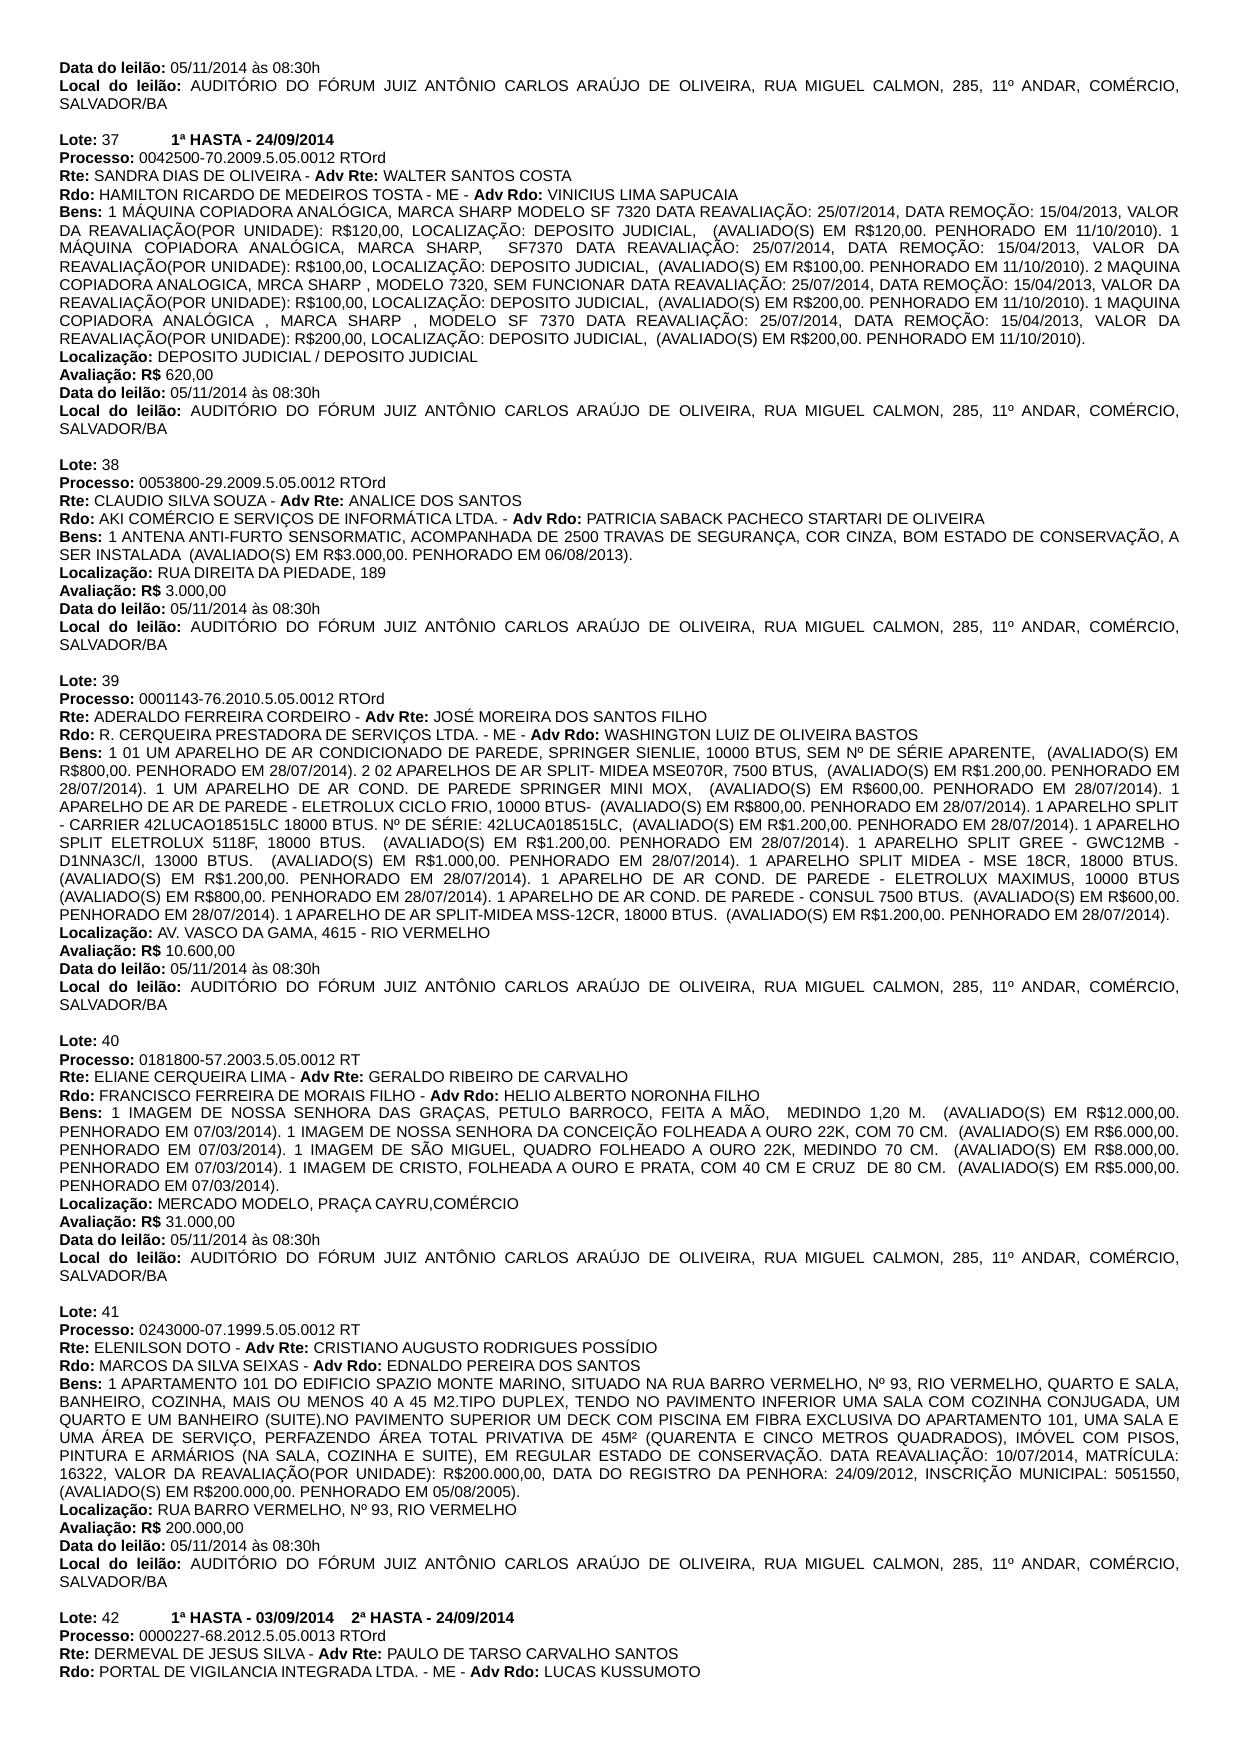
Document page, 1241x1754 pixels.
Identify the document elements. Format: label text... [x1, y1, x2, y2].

text Avaliação: R$ 200.000,00 [59, 1519, 1181, 1537]
text Local do leilão: AUDITÓRIO DO FÓRUM JUIZ ANTÔNIO CARLOS ARAÚJO DE OLIVEIRA, RUA MIGUEL CALMON, 285, 11º ANDAR, COMÉRCIO, SALVADOR/BA [59, 401, 1181, 437]
text Localização: AV. VASCO DA GAMA, 4615 - RIO VERMELHO [59, 924, 1181, 942]
text Processo: 0181800-57.2003.5.05.0012 RT [59, 1050, 1181, 1068]
text Processo: 0053800-29.2009.5.05.0012 RTOrd [59, 473, 1181, 492]
text Lote: 42 1ª HASTA - 03/09/2014 2ª HASTA - 24/09/2014 [59, 1609, 1181, 1627]
text Local do leilão: AUDITÓRIO DO FÓRUM JUIZ ANTÔNIO CARLOS ARAÚJO DE OLIVEIRA, RUA MIGUEL CALMON, 285, 11º ANDAR, COMÉRCIO, SALVADOR/BA [59, 77, 1181, 113]
text Data do leilão: 05/11/2014 às 08:30h [59, 383, 1181, 401]
text Rte: CLAUDIO SILVA SOUZA - Adv Rte: ANALICE DOS SANTOS [59, 492, 1181, 509]
text Localização: DEPOSITO JUDICIAL / DEPOSITO JUDICIAL [59, 347, 1181, 365]
text Rdo: R. CERQUEIRA PRESTADORA DE SERVIÇOS LTDA. - ME - Adv Rdo: WASHINGTON LUIZ DE OLIVEIRA BASTOS [59, 726, 1181, 744]
text Localização: RUA DIREITA DA PIEDADE, 189 [59, 564, 1181, 582]
text Data do leilão: 05/11/2014 às 08:30h [59, 600, 1181, 618]
text Local do leilão: AUDITÓRIO DO FÓRUM JUIZ ANTÔNIO CARLOS ARAÚJO DE OLIVEIRA, RUA MIGUEL CALMON, 285, 11º ANDAR, COMÉRCIO, SALVADOR/BA [59, 618, 1181, 654]
text Localização: RUA BARRO VERMELHO, Nº 93, RIO VERMELHO [59, 1501, 1181, 1519]
text Processo: 0042500-70.2009.5.05.0012 RTOrd [59, 149, 1181, 167]
text Processo: 0243000-07.1999.5.05.0012 RT [59, 1321, 1181, 1338]
text Rte: DERMEVAL DE JESUS SILVA - Adv Rte: PAULO DE TARSO CARVALHO SANTOS [59, 1645, 1181, 1663]
text Data do leilão: 05/11/2014 às 08:30h [59, 59, 1181, 77]
text Local do leilão: AUDITÓRIO DO FÓRUM JUIZ ANTÔNIO CARLOS ARAÚJO DE OLIVEIRA, RUA MIGUEL CALMON, 285, 11º ANDAR, COMÉRCIO, SALVADOR/BA [59, 1248, 1181, 1284]
text Rdo: PORTAL DE VIGILANCIA INTEGRADA LTDA. - ME - Adv Rdo: LUCAS KUSSUMOTO [59, 1663, 1181, 1681]
text Rdo: HAMILTON RICARDO DE MEDEIROS TOSTA - ME - Adv Rdo: VINICIUS LIMA SAPUCAIA [59, 185, 1181, 203]
text Lote: 41 [59, 1302, 1181, 1321]
text Rdo: FRANCISCO FERREIRA DE MORAIS FILHO - Adv Rdo: HELIO ALBERTO NORONHA FILHO [59, 1086, 1181, 1104]
text Localização: MERCADO MODELO, PRAÇA CAYRU,COMÉRCIO [59, 1194, 1181, 1212]
text Bens: 1 01 UM APARELHO DE AR CONDICIONADO DE PAREDE, SPRINGER SIENLIE, 10000 BTUS, SEM Nº DE SÉRIE APARENTE, (AVALIADO(S) EM R$800,00. PENHORADO EM 28/07/2014). 2 02 APARELHOS DE AR SPLIT- MIDEA MSE070R, 7500 BTUS, (AVALIADO(S) EM R$1.200,00. PENHORADO EM 28/07/2014). 1 UM APARELHO DE AR COND. DE PAREDE SPRINGER MINI MOX, (AVALIADO(S) EM R$600,00. PENHORADO EM 28/07/2014). 1 APARELHO DE AR DE PAREDE - ELETROLUX CICLO FRIO, 10000 BTUS- (AVALIADO(S) EM R$800,00. PENHORADO EM 28/07/2014). 1 APARELHO SPLIT - CARRIER 42LUCAO18515LC 18000 BTUS. Nº DE SÉRIE: 42LUCA018515LC, (AVALIADO(S) EM R$1.200,00. PENHORADO EM 28/07/2014). 1 APARELHO SPLIT ELETROLUX 5118F, 18000 BTUS. (AVALIADO(S) EM R$1.200,00. PENHORADO EM 28/07/2014). 1 APARELHO SPLIT GREE - GWC12MB - D1NNA3C/I, 13000 BTUS. (AVALIADO(S) EM R$1.000,00. PENHORADO EM 28/07/2014). 1 APARELHO SPLIT MIDEA - MSE 18CR, 18000 BTUS. (AVALIADO(S) EM R$1.200,00. PENHORADO EM 28/07/2014). 1 APARELHO DE AR COND. DE PAREDE - ELETROLUX MAXIMUS, 10000 BTUS (AVALIADO(S) EM R$800,00. PENHORADO EM 28/07/2014). 1 APARELHO DE AR COND. DE PAREDE - CONSUL 7500 BTUS. (AVALIADO(S) EM R$600,00. PENHORADO EM 28/07/2014). 1 APARELHO DE AR SPLIT-MIDEA MSS-12CR, 18000 BTUS. (AVALIADO(S) EM R$1.200,00. PENHORADO EM 28/07/2014). [59, 744, 1181, 924]
text Rte: SANDRA DIAS DE OLIVEIRA - Adv Rte: WALTER SANTOS COSTA [59, 167, 1181, 185]
text Lote: 40 [59, 1032, 1181, 1050]
text Avaliação: R$ 10.600,00 [59, 942, 1181, 960]
text Rte: ADERALDO FERREIRA CORDEIRO - Adv Rte: JOSÉ MOREIRA DOS SANTOS FILHO [59, 708, 1181, 726]
text Processo: 0001143-76.2010.5.05.0012 RTOrd [59, 690, 1181, 708]
text Data do leilão: 05/11/2014 às 08:30h [59, 1230, 1181, 1248]
text Rdo: MARCOS DA SILVA SEIXAS - Adv Rdo: EDNALDO PEREIRA DOS SANTOS [59, 1357, 1181, 1374]
text Lote: 39 [59, 672, 1181, 690]
text Data do leilão: 05/11/2014 às 08:30h [59, 960, 1181, 978]
text Bens: 1 MÁQUINA COPIADORA ANALÓGICA, MARCA SHARP MODELO SF 7320 DATA REAVALIAÇÃO: 25/07/2014, DATA REMOÇÃO: 15/04/2013, VALOR DA REAVALIAÇÃO(POR UNIDADE): R$120,00, LOCALIZAÇÃO: DEPOSITO JUDICIAL, (AVALIADO(S) EM R$120,00. PENHORADO EM 11/10/2010). 1 MÁQUINA COPIADORA ANALÓGICA, MARCA SHARP, SF7370 DATA REAVALIAÇÃO: 25/07/2014, DATA REMOÇÃO: 15/04/2013, VALOR DA REAVALIAÇÃO(POR UNIDADE): R$100,00, LOCALIZAÇÃO: DEPOSITO JUDICIAL, (AVALIADO(S) EM R$100,00. PENHORADO EM 11/10/2010). 2 MAQUINA COPIADORA ANALOGICA, MRCA SHARP , MODELO 7320, SEM FUNCIONAR DATA REAVALIAÇÃO: 25/07/2014, DATA REMOÇÃO: 15/04/2013, VALOR DA REAVALIAÇÃO(POR UNIDADE): R$100,00, LOCALIZAÇÃO: DEPOSITO JUDICIAL, (AVALIADO(S) EM R$200,00. PENHORADO EM 11/10/2010). 1 MAQUINA COPIADORA ANALÓGICA , MARCA SHARP , MODELO SF 7370 DATA REAVALIAÇÃO: 25/07/2014, DATA REMOÇÃO: 15/04/2013, VALOR DA REAVALIAÇÃO(POR UNIDADE): R$200,00, LOCALIZAÇÃO: DEPOSITO JUDICIAL, (AVALIADO(S) EM R$200,00. PENHORADO EM 11/10/2010). [59, 203, 1181, 347]
text Local do leilão: AUDITÓRIO DO FÓRUM JUIZ ANTÔNIO CARLOS ARAÚJO DE OLIVEIRA, RUA MIGUEL CALMON, 285, 11º ANDAR, COMÉRCIO, SALVADOR/BA [59, 1555, 1181, 1591]
text Rte: ELIANE CERQUEIRA LIMA - Adv Rte: GERALDO RIBEIRO DE CARVALHO [59, 1068, 1181, 1086]
text Lote: 37 1ª HASTA - 24/09/2014 [59, 131, 1181, 149]
text Avaliação: R$ 31.000,00 [59, 1212, 1181, 1230]
text Rte: ELENILSON DOTO - Adv Rte: CRISTIANO AUGUSTO RODRIGUES POSSÍDIO [59, 1338, 1181, 1357]
text Bens: 1 ANTENA ANTI-FURTO SENSORMATIC, ACOMPANHADA DE 2500 TRAVAS DE SEGURANÇA, COR CINZA, BOM ESTADO DE CONSERVAÇÃO, A SER INSTALADA (AVALIADO(S) EM R$3.000,00. PENHORADO EM 06/08/2013). [59, 528, 1181, 564]
text Data do leilão: 05/11/2014 às 08:30h [59, 1537, 1181, 1555]
text Bens: 1 IMAGEM DE NOSSA SENHORA DAS GRAÇAS, PETULO BARROCO, FEITA A MÃO, MEDINDO 1,20 M. (AVALIADO(S) EM R$12.000,00. PENHORADO EM 07/03/2014). 1 IMAGEM DE NOSSA SENHORA DA CONCEIÇÃO FOLHEADA A OURO 22K, COM 70 CM. (AVALIADO(S) EM R$6.000,00. PENHORADO EM 07/03/2014). 1 IMAGEM DE SÃO MIGUEL, QUADRO FOLHEADO A OURO 22K, MEDINDO 70 CM. (AVALIADO(S) EM R$8.000,00. PENHORADO EM 07/03/2014). 1 IMAGEM DE CRISTO, FOLHEADA A OURO E PRATA, COM 40 CM E CRUZ DE 80 CM. (AVALIADO(S) EM R$5.000,00. PENHORADO EM 07/03/2014). [59, 1104, 1181, 1194]
text Rdo: AKI COMÉRCIO E SERVIÇOS DE INFORMÁTICA LTDA. - Adv Rdo: PATRICIA SABACK PACHECO STARTARI DE OLIVEIRA [59, 509, 1181, 528]
text Local do leilão: AUDITÓRIO DO FÓRUM JUIZ ANTÔNIO CARLOS ARAÚJO DE OLIVEIRA, RUA MIGUEL CALMON, 285, 11º ANDAR, COMÉRCIO, SALVADOR/BA [59, 978, 1181, 1014]
text Processo: 0000227-68.2012.5.05.0013 RTOrd [59, 1627, 1181, 1645]
text Lote: 38 [59, 456, 1181, 473]
text Avaliação: R$ 620,00 [59, 365, 1181, 383]
text Bens: 1 APARTAMENTO 101 DO EDIFICIO SPAZIO MONTE MARINO, SITUADO NA RUA BARRO VERMELHO, Nº 93, RIO VERMELHO, QUARTO E SALA, BANHEIRO, COZINHA, MAIS OU MENOS 40 A 45 M2.TIPO DUPLEX, TENDO NO PAVIMENTO INFERIOR UMA SALA COM COZINHA CONJUGADA, UM QUARTO E UM BANHEIRO (SUITE).NO PAVIMENTO SUPERIOR UM DECK COM PISCINA EM FIBRA EXCLUSIVA DO APARTAMENTO 101, UMA SALA E UMA ÁREA DE SERVIÇO, PERFAZENDO ÁREA TOTAL PRIVATIVA DE 45M² (QUARENTA E CINCO METROS QUADRADOS), IMÓVEL COM PISOS, PINTURA E ARMÁRIOS (NA SALA, COZINHA E SUITE), EM REGULAR ESTADO DE CONSERVAÇÃO. DATA REAVALIAÇÃO: 10/07/2014, MATRÍCULA: 16322, VALOR DA REAVALIAÇÃO(POR UNIDADE): R$200.000,00, DATA DO REGISTRO DA PENHORA: 24/09/2012, INSCRIÇÃO MUNICIPAL: 5051550, (AVALIADO(S) EM R$200.000,00. PENHORADO EM 05/08/2005). [59, 1374, 1181, 1501]
text Avaliação: R$ 3.000,00 [59, 582, 1181, 600]
